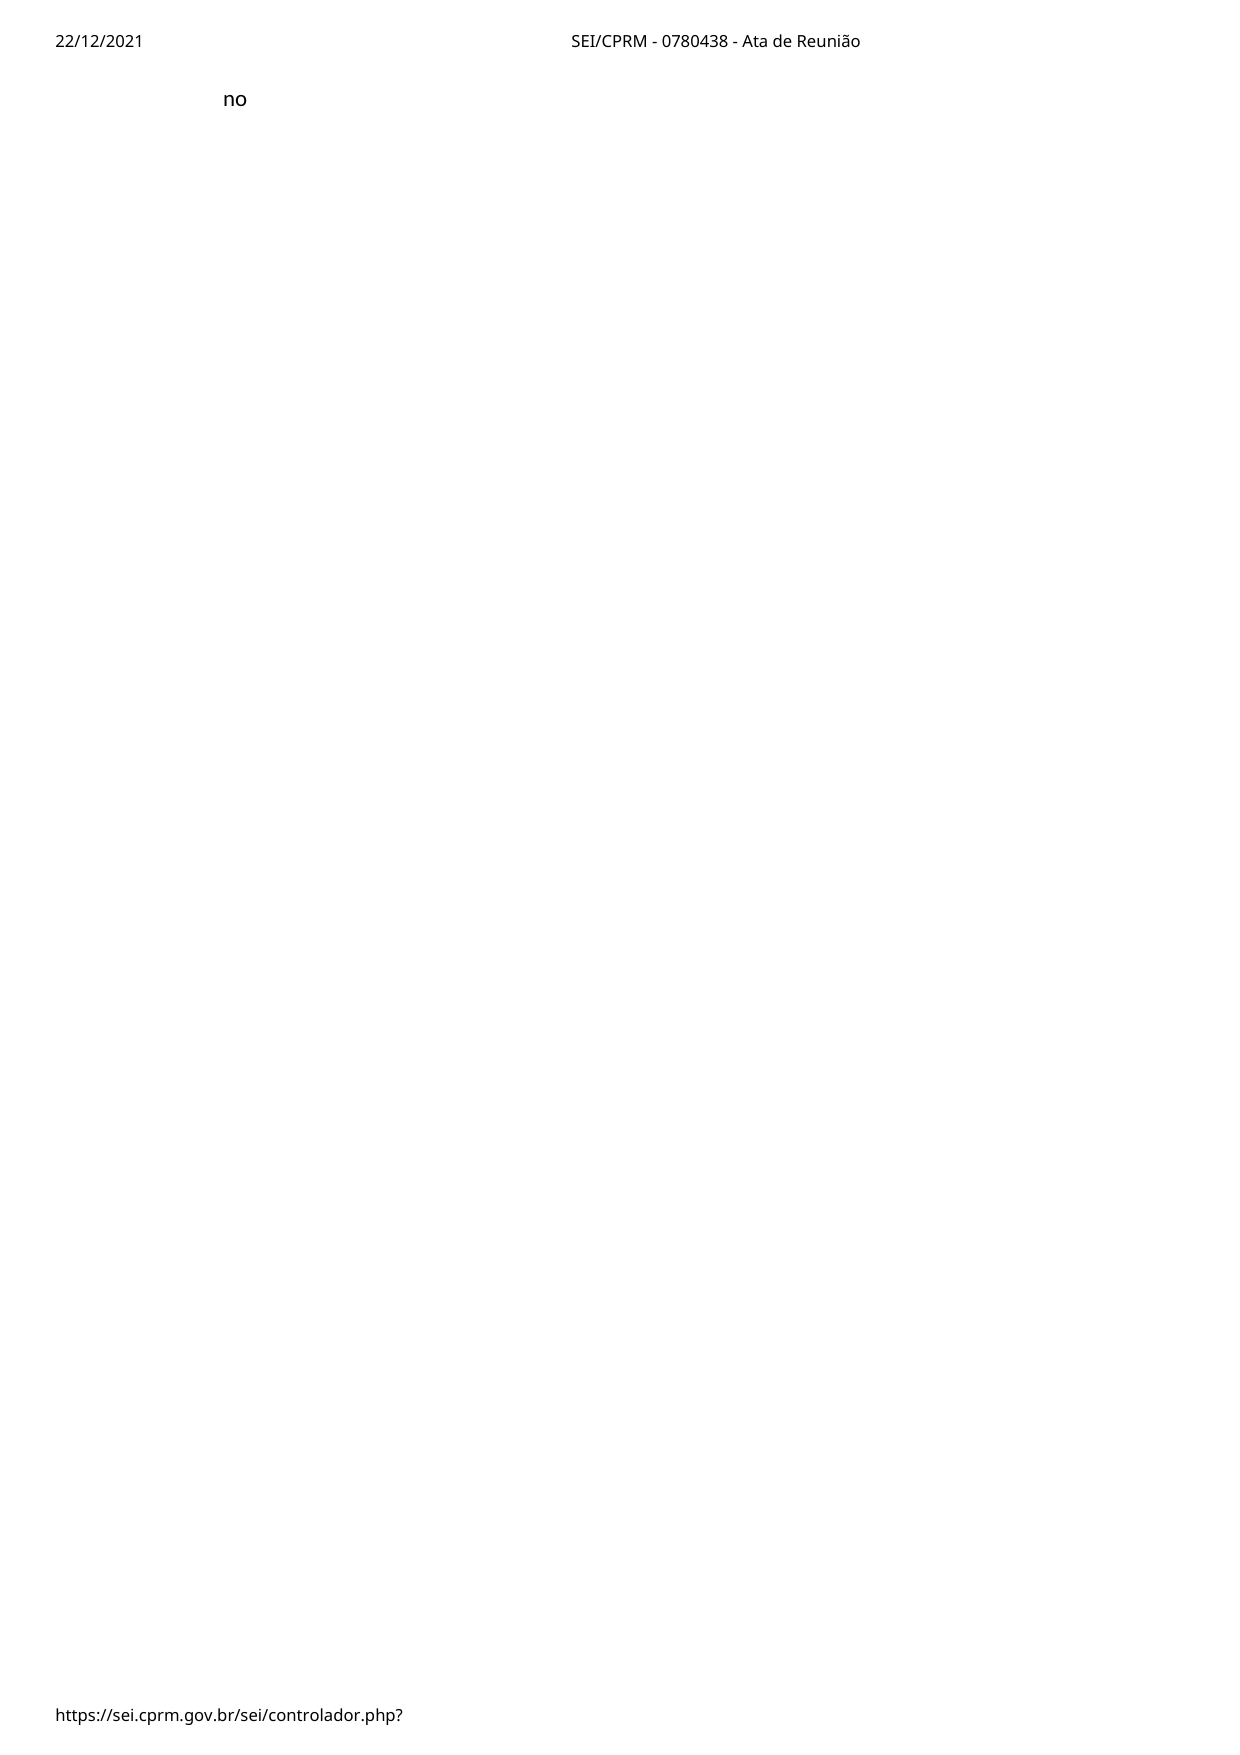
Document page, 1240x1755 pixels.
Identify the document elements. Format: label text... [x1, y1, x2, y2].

text no [223, 84, 1141, 112]
